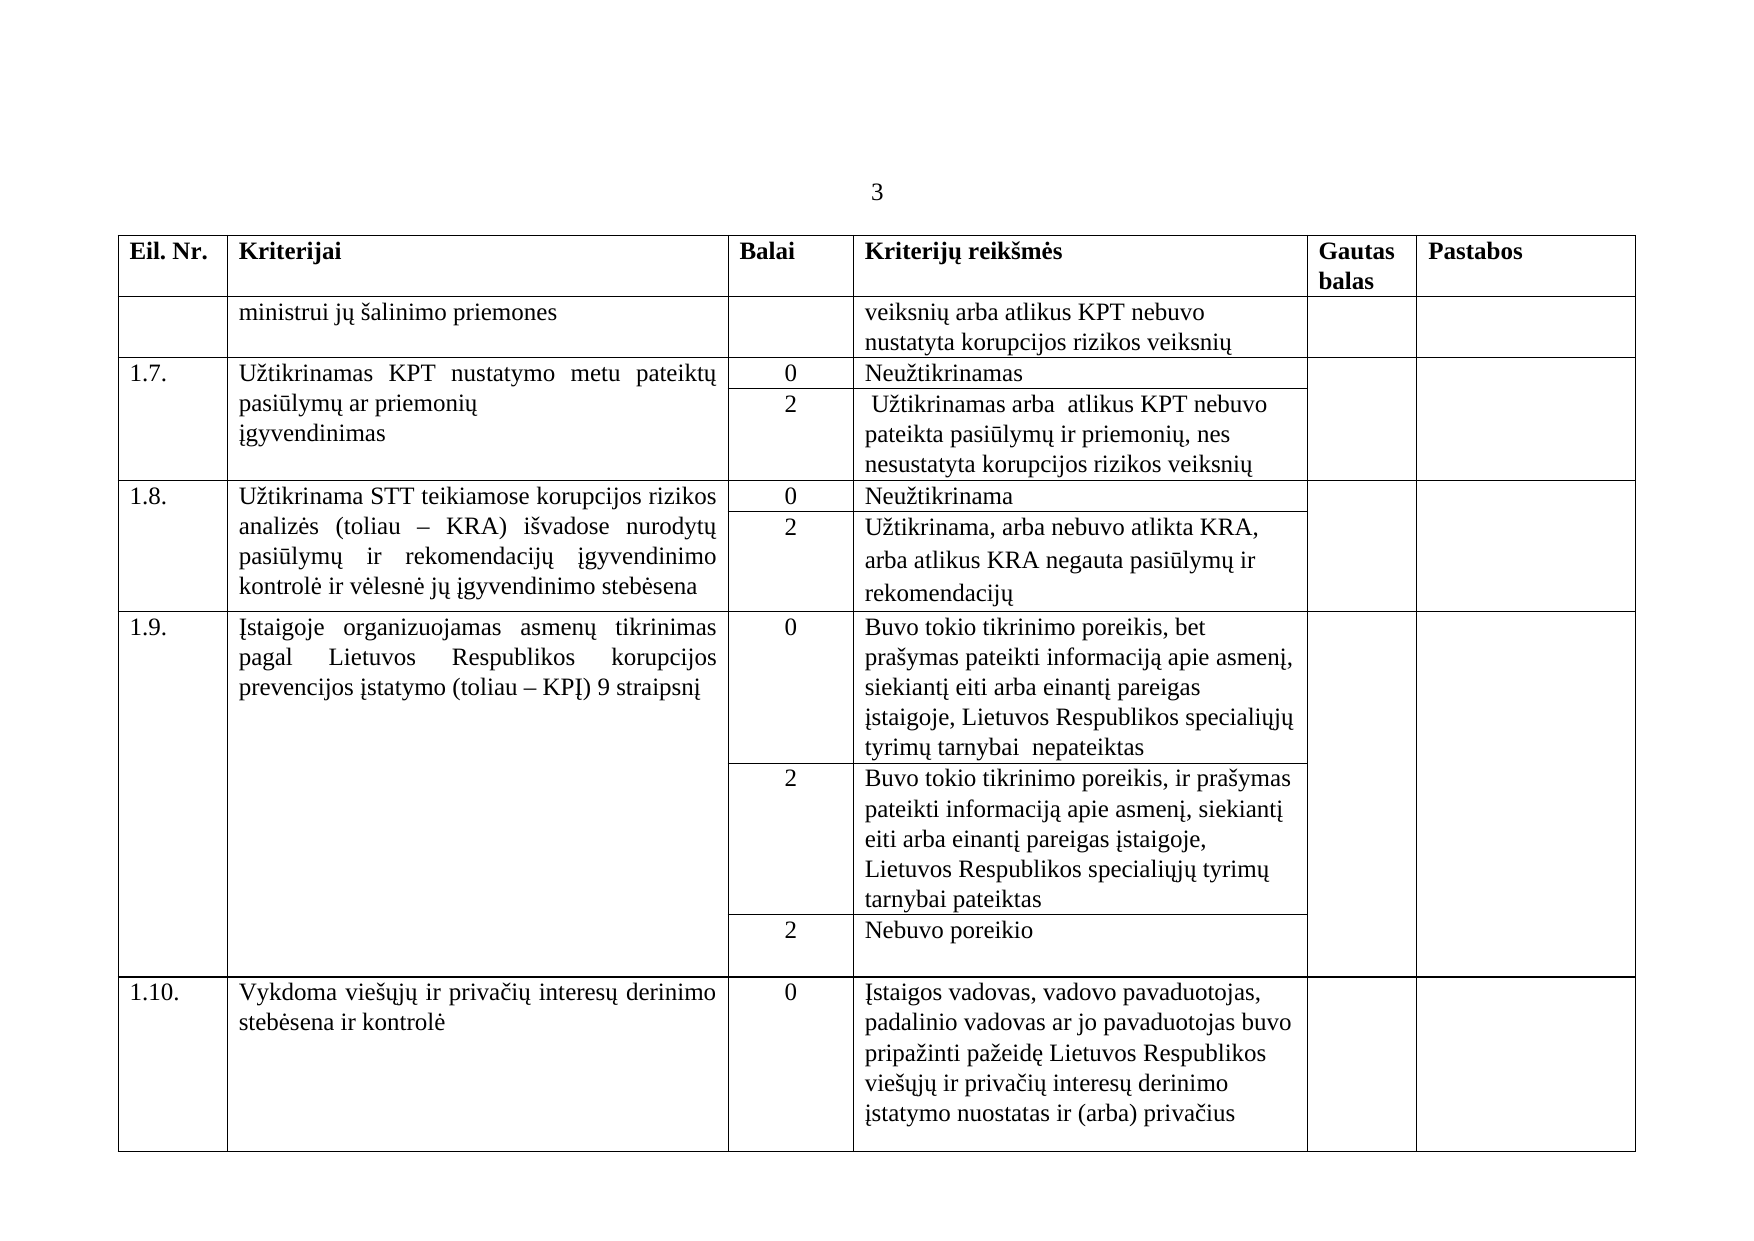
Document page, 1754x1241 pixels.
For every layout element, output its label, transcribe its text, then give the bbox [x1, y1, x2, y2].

table_header Eil. Nr. [119, 236, 227, 296]
table_cell [1308, 978, 1416, 1151]
table_cell 1.7. [119, 358, 227, 480]
table_cell Įstaigoje organizuojamas asmenų tikrinimas pagal Lietuvos Respublikos korupcijos prevencijos įstatymo (toliau – KPĮ) 9 straipsnį [228, 612, 728, 976]
table_cell [1417, 297, 1635, 357]
table_cell 1.8. [119, 481, 227, 611]
table_cell 0 [729, 978, 853, 1151]
table_cell [1308, 297, 1416, 357]
table_cell 0 [729, 612, 853, 762]
table_cell 2 [729, 915, 853, 976]
table_cell 2 [729, 764, 853, 914]
table_header Gautas balas [1308, 236, 1416, 296]
table_cell [119, 297, 227, 357]
table_cell [1417, 481, 1635, 611]
table_cell Užtikrinama, arba nebuvo atlikta KRA, arba atlikus KRA negauta pasiūlymų ir rekomendacijų [854, 512, 1307, 611]
table_cell Vykdoma viešųjų ir privačių interesų derinimo stebėsena ir kontrolė [228, 978, 728, 1151]
table_header Kriterijų reikšmės [854, 236, 1307, 296]
table_cell Neužtikrinamas [854, 358, 1307, 388]
table_cell [729, 297, 853, 357]
table_cell veiksnių arba atlikus KPT nebuvo nustatyta korupcijos rizikos veiksnių [854, 297, 1307, 357]
table_cell [1417, 358, 1635, 480]
table_cell [1308, 481, 1416, 611]
table_cell 2 [729, 512, 853, 611]
table_cell Neužtikrinama [854, 481, 1307, 511]
table_header Balai [729, 236, 853, 296]
table_cell Buvo tokio tikrinimo poreikis, bet prašymas pateikti informaciją apie asmenį, siekiantį eiti arba einantį pareigas įstaigoje, Lietuvos Respublikos specialiųjų tyrimų tarnybai nepateiktas [854, 612, 1307, 762]
table_cell 0 [729, 481, 853, 511]
table_cell [1417, 612, 1635, 976]
table_cell [1417, 978, 1635, 1151]
table_cell [1308, 358, 1416, 480]
table_header Pastabos [1417, 236, 1635, 296]
table_cell Užtikrinamas arba atlikus KPT nebuvo pateikta pasiūlymų ir priemonių, nes nesustatyta korupcijos rizikos veiksnių [854, 389, 1307, 480]
table_cell [1308, 612, 1416, 976]
table_header Kriterijai [228, 236, 728, 296]
table_cell Įstaigos vadovas, vadovo pavaduotojas, padalinio vadovas ar jo pavaduotojas buvo pripažinti pažeidę Lietuvos Respublikos viešųjų ir privačių interesų derinimo įstatymo nuostatas ir (arba) privačius [854, 978, 1307, 1151]
table_cell 1.10. [119, 978, 227, 1151]
table_cell 0 [729, 358, 853, 388]
table_cell 1.9. [119, 612, 227, 976]
table_cell Užtikrinamas KPT nustatymo metu pateiktų pasiūlymų ar priemonių įgyvendinimas [228, 358, 728, 480]
table_cell ministrui jų šalinimo priemones [228, 297, 728, 357]
table_cell 2 [729, 389, 853, 480]
table_cell Užtikrinama STT teikiamose korupcijos rizikos analizės (toliau – KRA) išvadose nurodytų pasiūlymų ir rekomendacijų įgyvendinimo kontrolė ir vėlesnė jų įgyvendinimo stebėsena [228, 481, 728, 611]
table_cell Nebuvo poreikio [854, 915, 1307, 976]
table_cell Buvo tokio tikrinimo poreikis, ir prašymas pateikti informaciją apie asmenį, siekiantį eiti arba einantį pareigas įstaigoje, Lietuvos Respublikos specialiųjų tyrimų tarnybai pateiktas [854, 764, 1307, 914]
